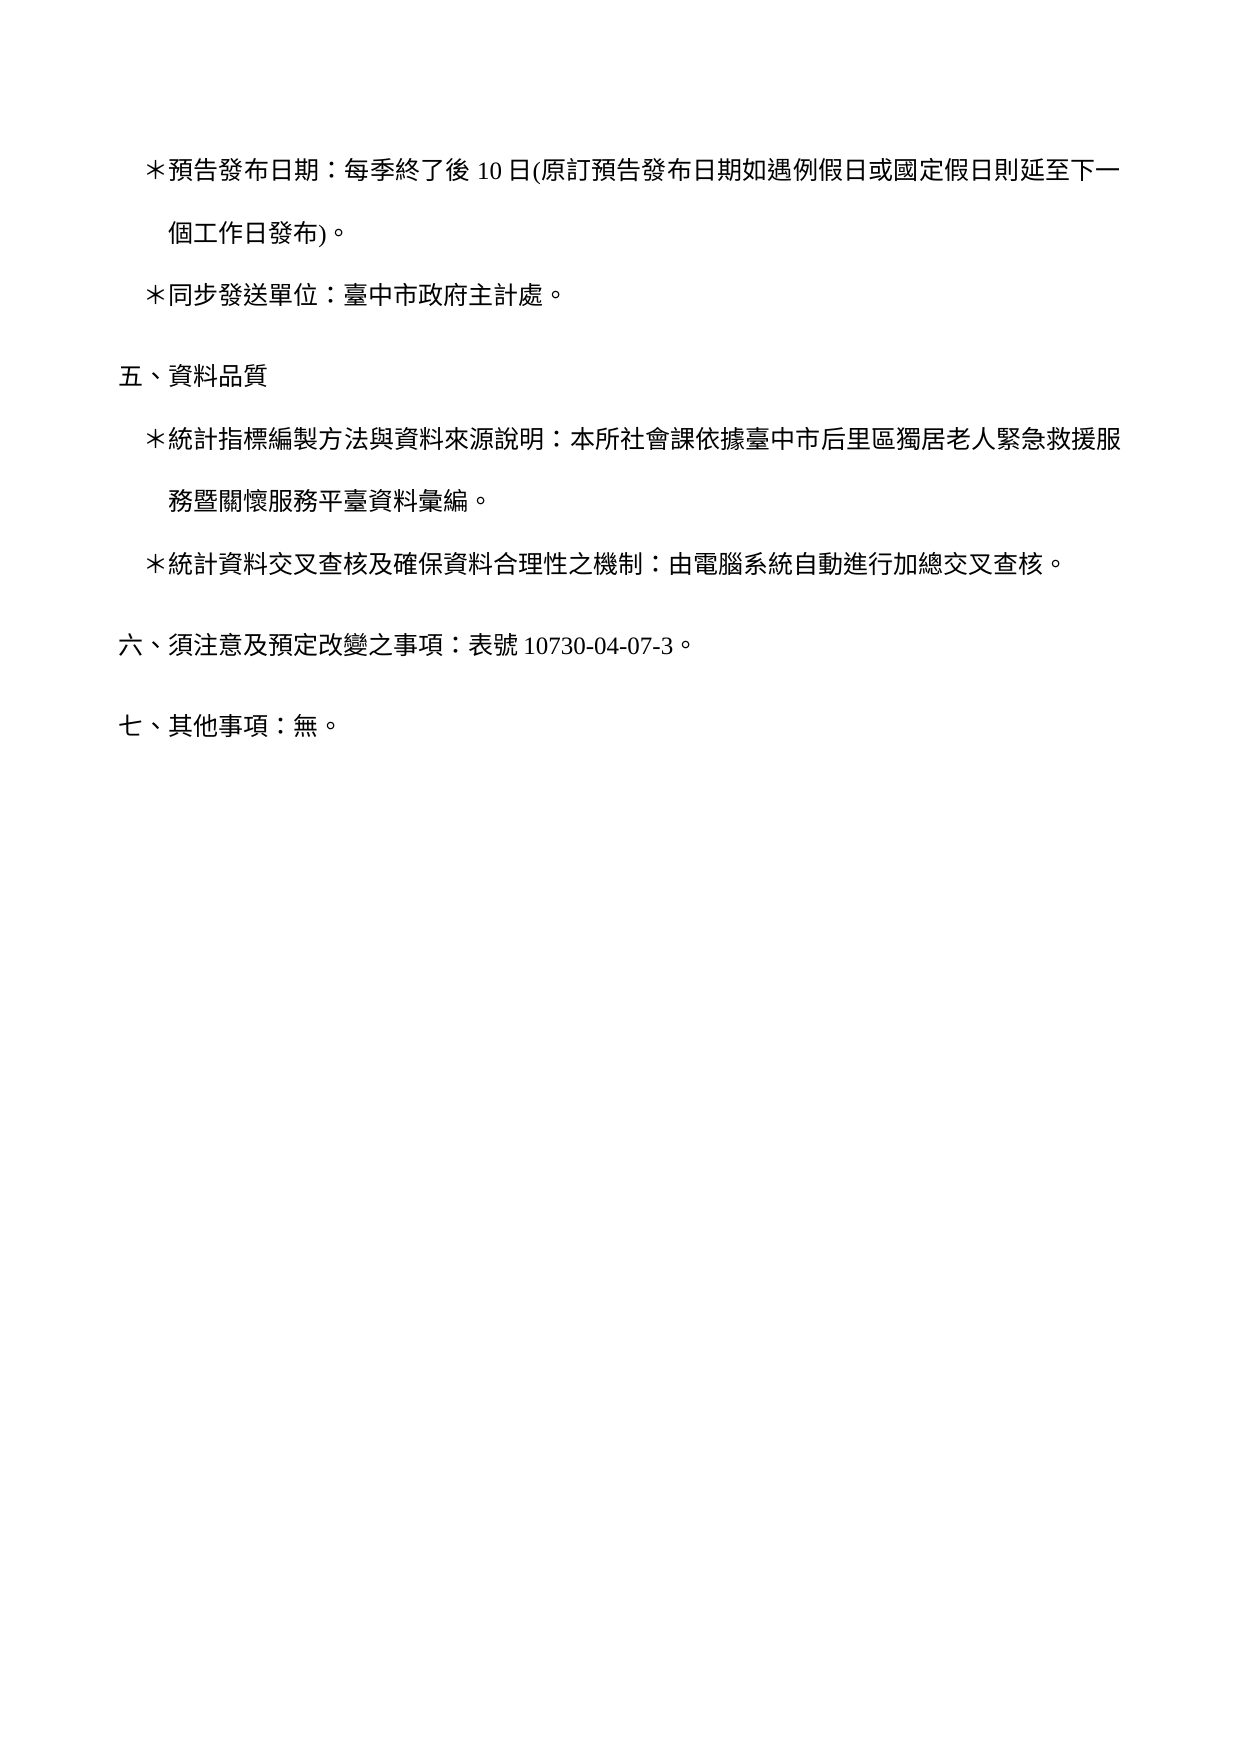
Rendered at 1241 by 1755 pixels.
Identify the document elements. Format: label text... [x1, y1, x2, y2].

text 六、須注意及預定改變之事項：表號10730-04-07-3。 [118, 602, 1122, 664]
text ＊預告發布日期：每季終了後10日(原訂預告發布日期如遇例假日或國定假日則延至下一個工作日發布)。 [143, 127, 1122, 252]
text 五、資料品質 [118, 333, 1122, 396]
text ＊統計指標編製方法與資料來源說明：本所社會課依據臺中市后里區獨居老人緊急救援服務暨關懷服務平臺資料彙編。 [143, 396, 1122, 521]
text ＊統計資料交叉查核及確保資料合理性之機制：由電腦系統自動進行加總交叉查核。 [143, 521, 1122, 583]
text 七、其他事項：無。 [118, 683, 1122, 746]
text ＊同步發送單位：臺中市政府主計處。 [143, 252, 1122, 314]
